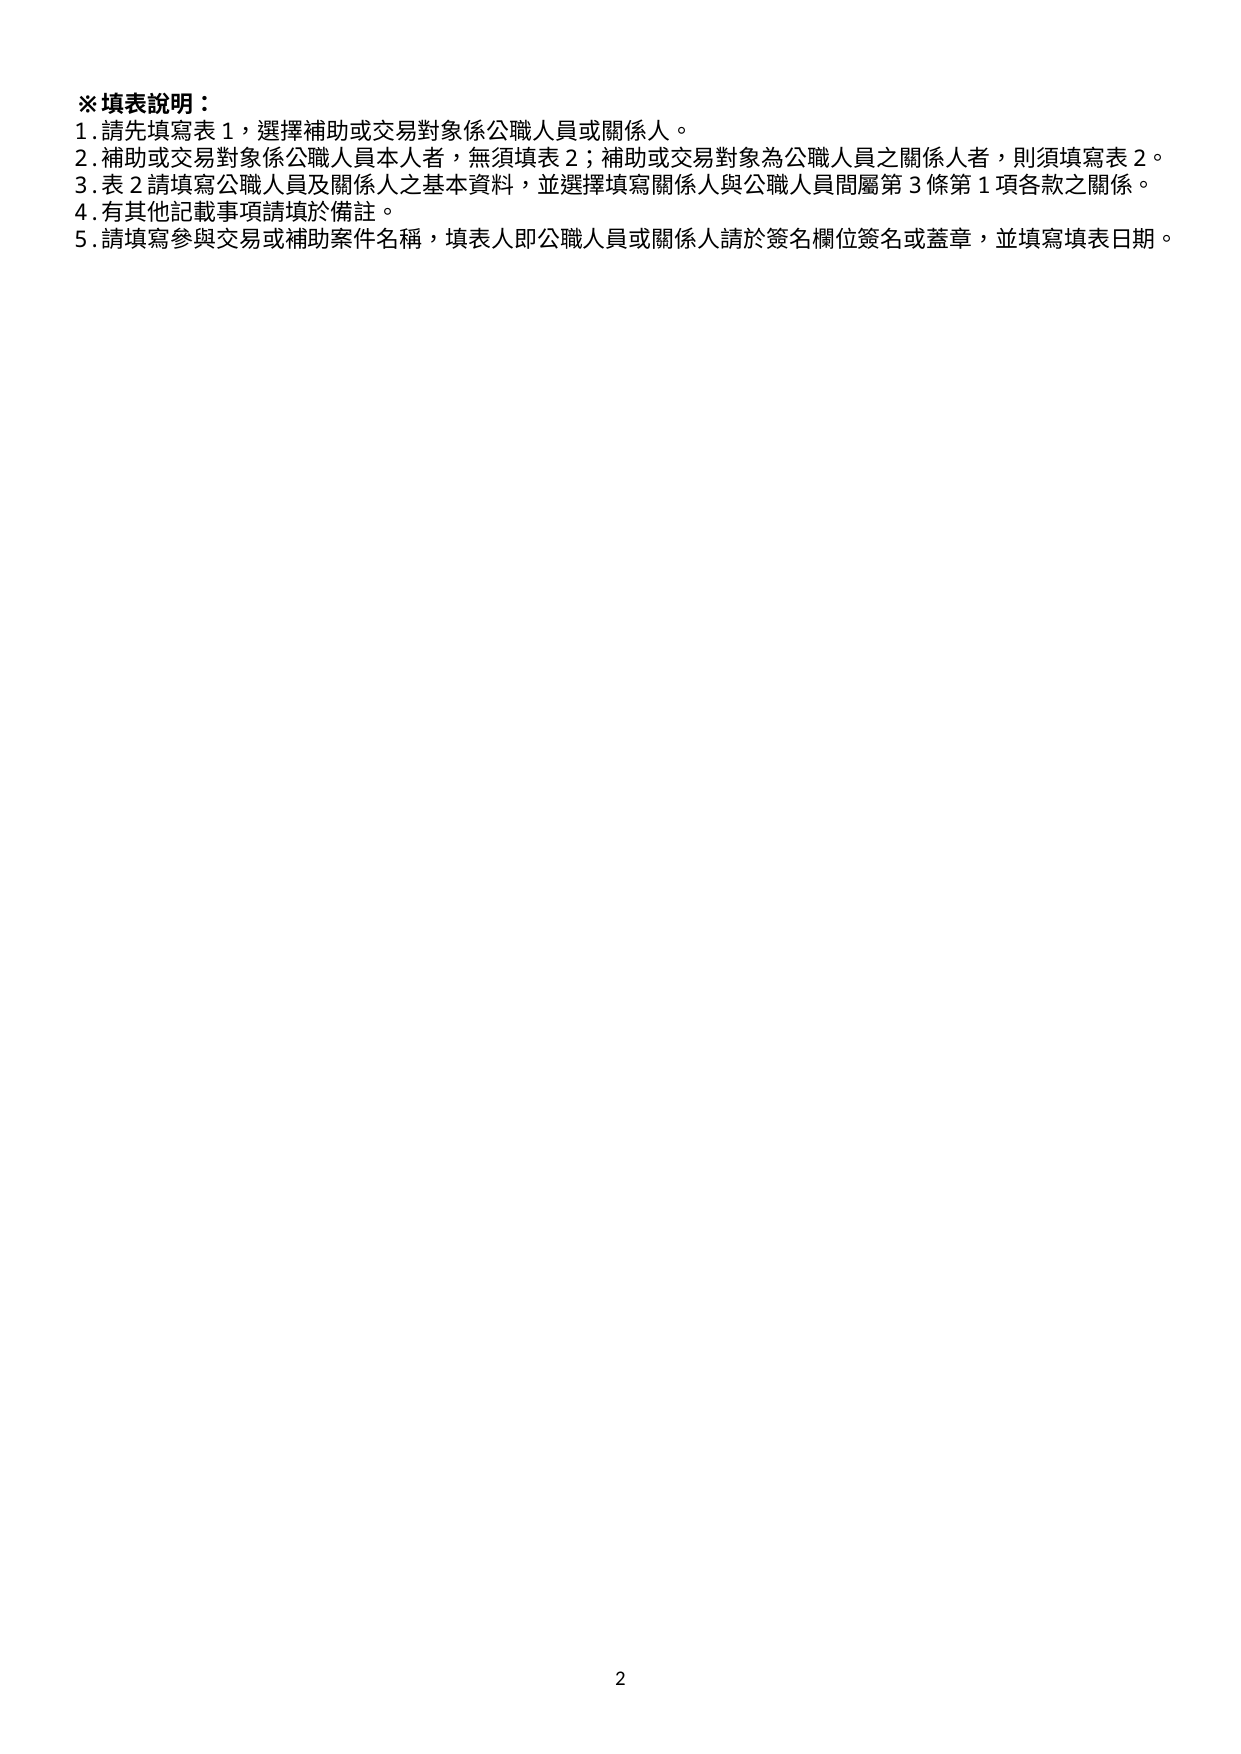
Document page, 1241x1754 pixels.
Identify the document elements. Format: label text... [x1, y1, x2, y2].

text 1.請先填寫表1，選擇補助或交易對象係公職人員或關係人。 [74, 118, 1186, 145]
text 4.有其他記載事項請填於備註。 [74, 199, 1186, 226]
text ※填表說明： [74, 89, 1092, 118]
text 3.表2請填寫公職人員及關係人之基本資料，並選擇填寫關係人與公職人員間屬第3條第1項各款之關係。 [74, 172, 1186, 199]
text 5.請填寫參與交易或補助案件名稱，填表人即公職人員或關係人請於簽名欄位簽名或蓋章，並填寫填表日期。 [74, 226, 1186, 253]
text 2.補助或交易對象係公職人員本人者，無須填表2；補助或交易對象為公職人員之關係人者，則須填寫表2。 [74, 145, 1186, 172]
